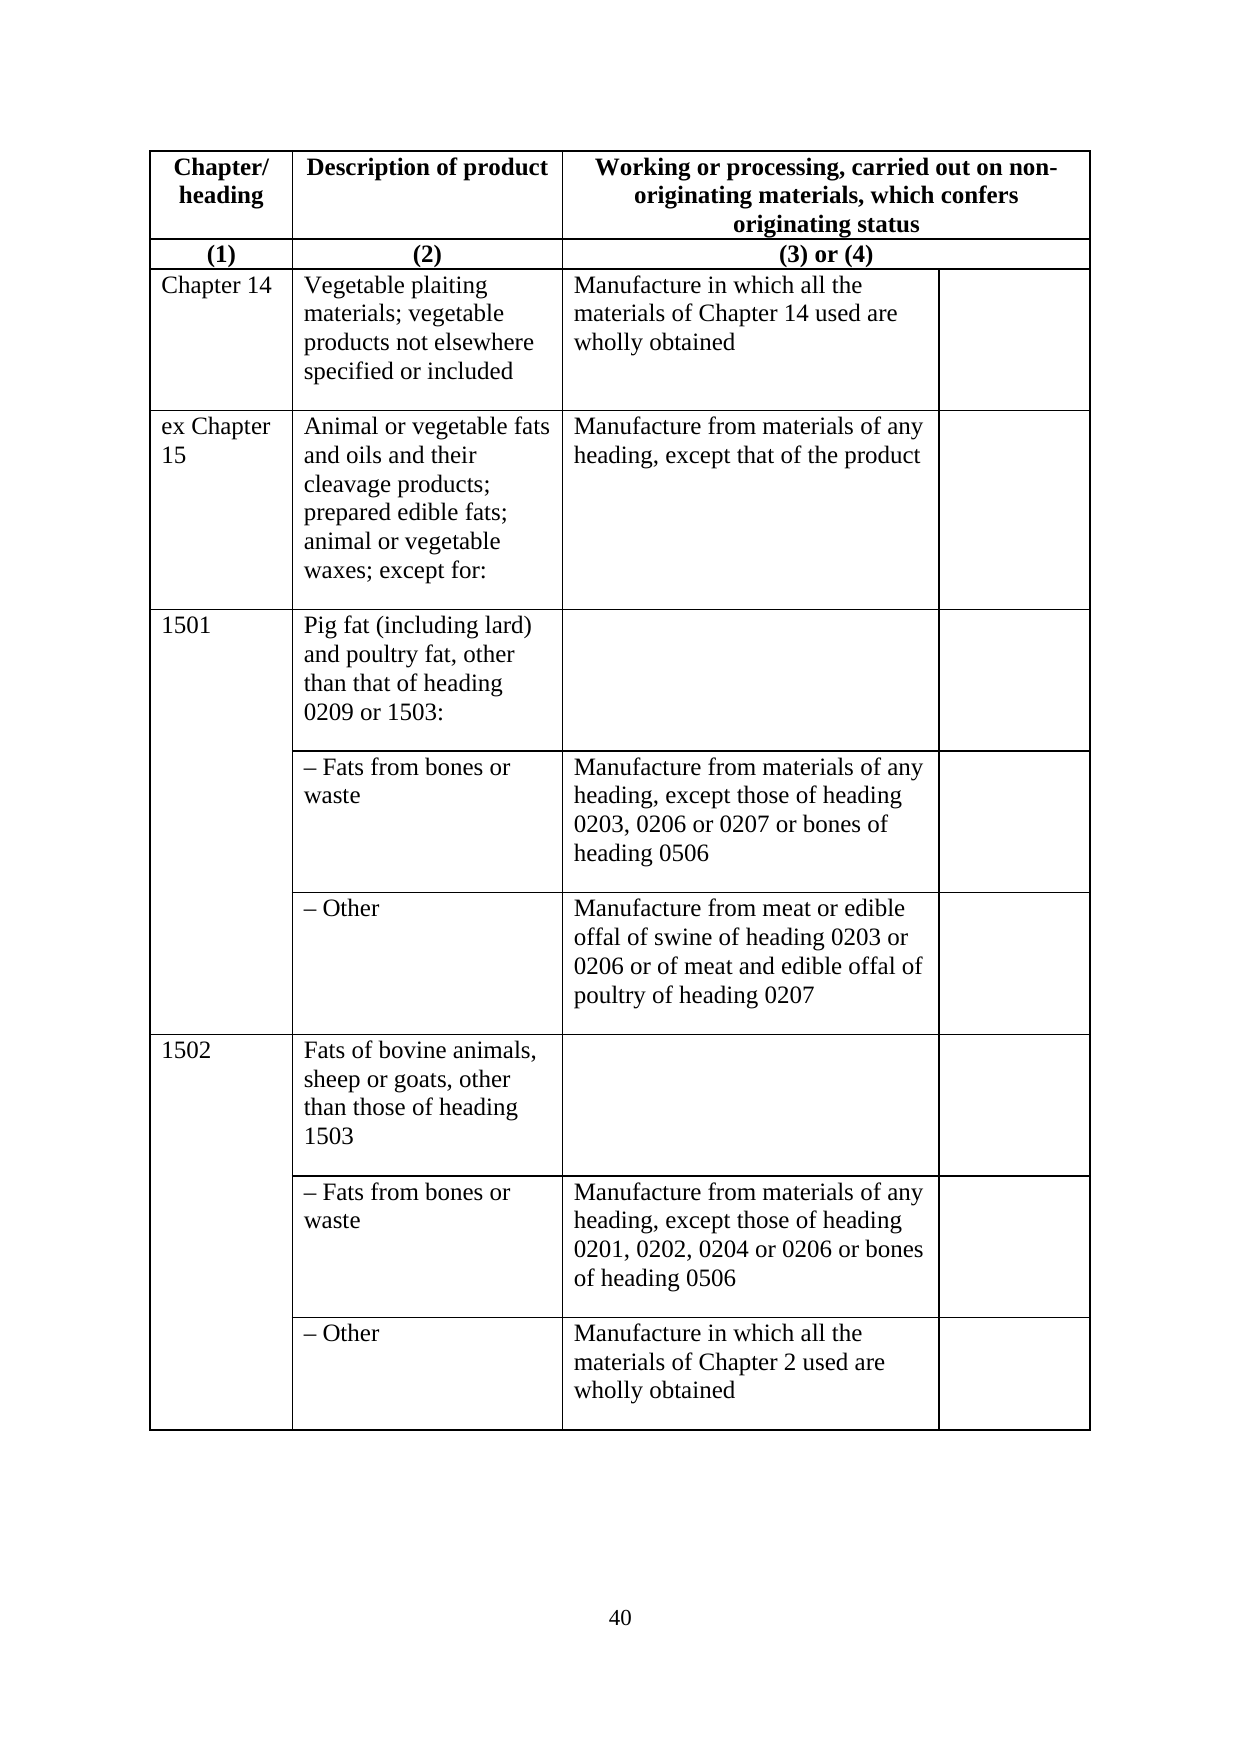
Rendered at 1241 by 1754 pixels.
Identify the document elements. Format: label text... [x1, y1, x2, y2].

table_cell Manufacture in which all the materials of Chapter 14 used are wholly obtained [563, 270, 938, 410]
table_cell Animal or vegetable fats and oils and their cleavage products; prepared edible fats; animal or vegetable waxes; except for: [293, 411, 562, 609]
table_cell [940, 1318, 1089, 1429]
table_cell [151, 892, 292, 1033]
table_cell [940, 610, 1089, 750]
table_header Working or processing, carried out on non-originating materials, which confers originating status [563, 152, 1089, 238]
table_cell [151, 1317, 292, 1429]
table_cell (2) [293, 240, 562, 268]
table_cell Chapter 14 [151, 270, 292, 410]
table_cell – Other [293, 1318, 562, 1429]
table_cell Manufacture from materials of any heading, except that of the product [563, 411, 938, 609]
table_cell Manufacture from materials of any heading, except those of heading 0203, 0206 or 0207 or bones of heading 0506 [563, 752, 938, 892]
table_cell 1502 [151, 1035, 292, 1175]
table_header Chapter/ heading [151, 152, 292, 238]
table_cell (3) or (4) [563, 240, 1089, 268]
table_cell [151, 1175, 292, 1317]
table_cell [940, 1177, 1089, 1317]
table_cell Manufacture in which all the materials of Chapter 2 used are wholly obtained [563, 1318, 938, 1429]
table_cell [563, 610, 938, 750]
table_cell [563, 1035, 938, 1175]
table_cell [940, 1035, 1089, 1175]
table_cell ex Chapter 15 [151, 411, 292, 609]
table_cell Manufacture from materials of any heading, except those of heading 0201, 0202, 0204 or 0206 or bones of heading 0506 [563, 1177, 938, 1317]
table_cell – Other [293, 893, 562, 1033]
table_cell 1501 [151, 610, 292, 750]
table_cell [940, 411, 1089, 609]
table_cell Pig fat (including lard) and poultry fat, other than that of heading 0209 or 1503: [293, 610, 562, 750]
table_cell [940, 752, 1089, 892]
table_cell [151, 750, 292, 892]
table_cell – Fats from bones or waste [293, 1177, 562, 1317]
table_cell Fats of bovine animals, sheep or goats, other than those of heading 1503 [293, 1035, 562, 1175]
table_cell (1) [151, 240, 292, 268]
table_header Description of product [293, 152, 562, 238]
table_cell Vegetable plaiting materials; vegetable products not elsewhere specified or included [293, 270, 562, 410]
table_cell – Fats from bones or waste [293, 752, 562, 892]
table_cell [940, 270, 1089, 410]
table_cell [940, 893, 1089, 1033]
table_cell Manufacture from meat or edible offal of swine of heading 0203 or 0206 or of meat and edible offal of poultry of heading 0207 [563, 893, 938, 1033]
